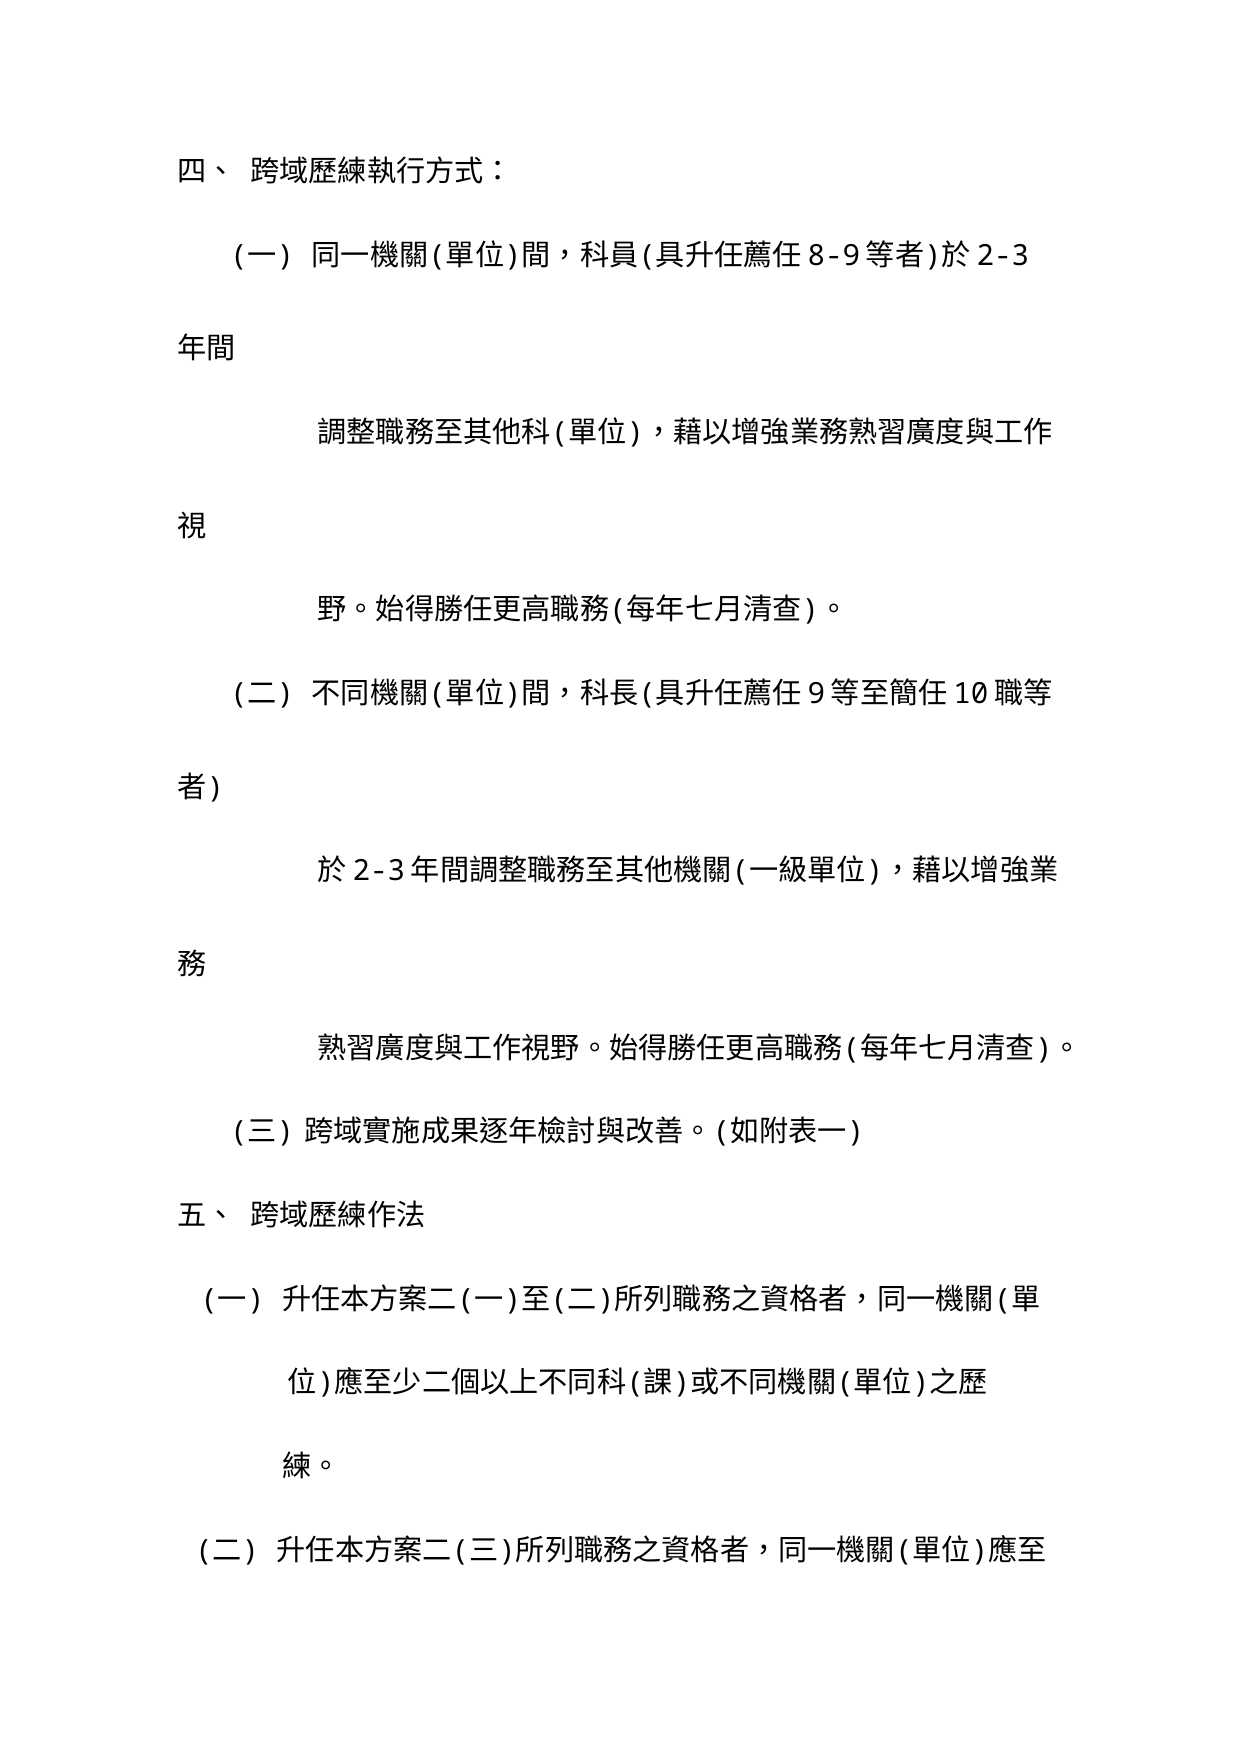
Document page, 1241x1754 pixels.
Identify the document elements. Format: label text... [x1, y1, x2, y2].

text 位)應至少二個以上不同科(課)或不同機關(單位)之歷 [200, 1338, 1063, 1401]
text (二) 升任本方案二(三)所列職務之資格者，同一機關(單位)應至 [177, 1506, 1063, 1568]
text 五、 跨域歷練作法 [177, 1171, 1063, 1234]
text 於2-3年間調整職務至其他機關(一級單位)，藉以增強業務 [177, 826, 1063, 983]
text (一) 同一機關(單位)間，科員(具升任薦任8-9等者)於2-3年間 [177, 211, 1063, 367]
text (一) 升任本方案二(一)至(二)所列職務之資格者，同一機關(單 [200, 1255, 1063, 1317]
text 練。 [177, 1422, 1063, 1484]
text (二) 不同機關(單位)間，科長(具升任薦任9等至簡任10職等者) [177, 649, 1063, 805]
text 熟習廣度與工作視野。始得勝任更高職務(每年七月清查)。 [177, 1004, 1063, 1066]
text 野。始得勝任更高職務(每年七月清查)。 [177, 565, 1063, 628]
text (三) 跨域實施成果逐年檢討與改善。(如附表一) [177, 1087, 1063, 1150]
text 四、 跨域歷練執行方式： [177, 127, 1063, 189]
text 調整職務至其他科(單位)，藉以增強業務熟習廣度與工作視 [177, 388, 1063, 544]
